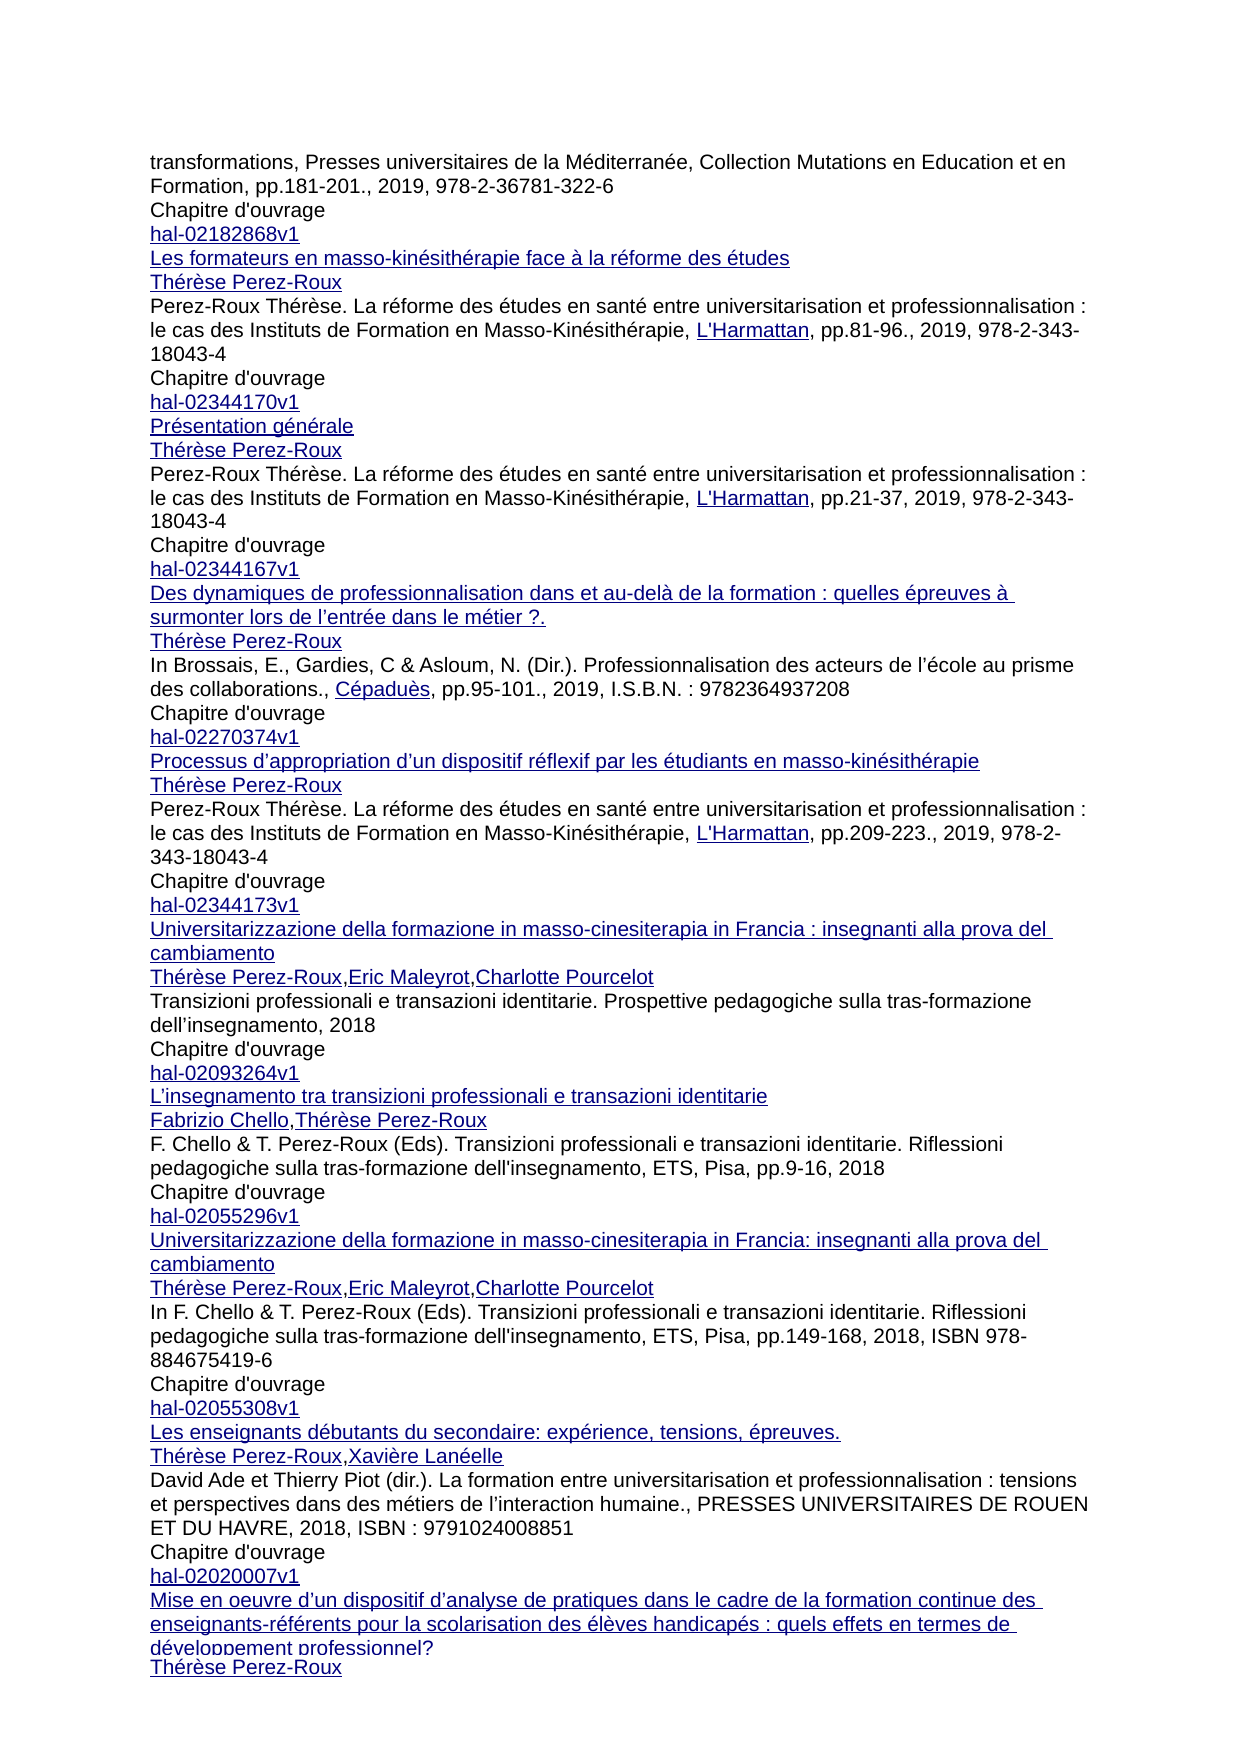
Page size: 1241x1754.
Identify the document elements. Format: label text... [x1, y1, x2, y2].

table_cell Présentation générale Thérèse Perez-Roux Perez-Roux Thérèse. La réforme des études en santé entre universitarisation et professionnalisation : le cas des Instituts de Formation en Masso-Kinésithérapie, L'Harmattan, pp.21-37, 2019, 978-2-343-18043-4 Chapitre d'ouvrage hal-02344167v1 [150, 414, 1090, 581]
table_cell Mise en oeuvre d’un dispositif d’analyse de pratiques dans le cadre de la formation continue des enseignants-référents pour la scolarisation des élèves handicapés : quels effets en termes de développement professionnel? Thérèse Perez-Roux [150, 1588, 1090, 1679]
table_cell Universitarizzazione della formazione in masso-cinesiterapia in Francia: insegnanti alla prova del cambiamento Thérèse Perez-Roux,Eric Maleyrot,Charlotte Pourcelot In F. Chello & T. Perez-Roux (Eds). Transizioni professionali e transazioni identitarie. Riflessioni pedagogiche sulla tras-formazione dell'insegnamento, ETS, Pisa, pp.149-168, 2018, ISBN 978-884675419-6 Chapitre d'ouvrage hal-02055308v1 [150, 1228, 1090, 1420]
table_cell Les formateurs en masso-kinésithérapie face à la réforme des études Thérèse Perez-Roux Perez-Roux Thérèse. La réforme des études en santé entre universitarisation et professionnalisation : le cas des Instituts de Formation en Masso-Kinésithérapie, L'Harmattan, pp.81-96., 2019, 978-2-343-18043-4 Chapitre d'ouvrage hal-02344170v1 [150, 246, 1090, 413]
table_cell Universitarizzazione della formazione in masso-cinesiterapia in Francia : insegnanti alla prova del cambiamento Thérèse Perez-Roux,Eric Maleyrot,Charlotte Pourcelot Transizioni professionali e transazioni identitarie. Prospettive pedagogiche sulla tras-formazione dell’insegnamento, 2018 Chapitre d'ouvrage hal-02093264v1 [150, 917, 1090, 1084]
table_cell L’insegnamento tra transizioni professionali e transazioni identitarie Fabrizio Chello,Thérèse Perez-Roux F. Chello & T. Perez-Roux (Eds). Transizioni professionali e transazioni identitarie. Riflessioni pedagogiche sulla tras-formazione dell'insegnamento, ETS, Pisa, pp.9-16, 2018 Chapitre d'ouvrage hal-02055296v1 [150, 1084, 1090, 1228]
table_cell L’épreuve des transitions à la lumière des parcours professionnels : contraintes, ressources et dynamiques identitaires. Thérèse Perez-Roux Parcours, transitions professionnelles et constructions identitaires : le sujet au cœur des transformations, Presses universitaires de la Méditerranée, Collection Mutations en Education et en Formation, pp.181-201., 2019, 978-2-36781-322-6 Chapitre d'ouvrage hal-02182868v1 [150, 150, 1090, 246]
table_cell Processus d’appropriation d’un dispositif réflexif par les étudiants en masso-kinésithérapie Thérèse Perez-Roux Perez-Roux Thérèse. La réforme des études en santé entre universitarisation et professionnalisation : le cas des Instituts de Formation en Masso-Kinésithérapie, L'Harmattan, pp.209-223., 2019, 978-2-343-18043-4 Chapitre d'ouvrage hal-02344173v1 [150, 749, 1090, 917]
table_cell Les enseignants débutants du secondaire: expérience, tensions, épreuves. Thérèse Perez-Roux,Xavière Lanéelle David Ade et Thierry Piot (dir.). La formation entre universitarisation et professionnalisation : tensions et perspectives dans des métiers de l’interaction humaine., PRESSES UNIVERSITAIRES DE ROUEN ET DU HAVRE, 2018, ISBN : 9791024008851 Chapitre d'ouvrage hal-02020007v1 [150, 1420, 1090, 1587]
table_cell Des dynamiques de professionnalisation dans et au-delà de la formation : quelles épreuves à surmonter lors de l’entrée dans le métier ?. Thérèse Perez-Roux In Brossais, E., Gardies, C & Asloum, N. (Dir.). Professionnalisation des acteurs de l’école au prisme des collaborations., Cépaduès, pp.95-101., 2019, I.S.B.N. : 9782364937208 Chapitre d'ouvrage hal-02270374v1 [150, 581, 1090, 749]
